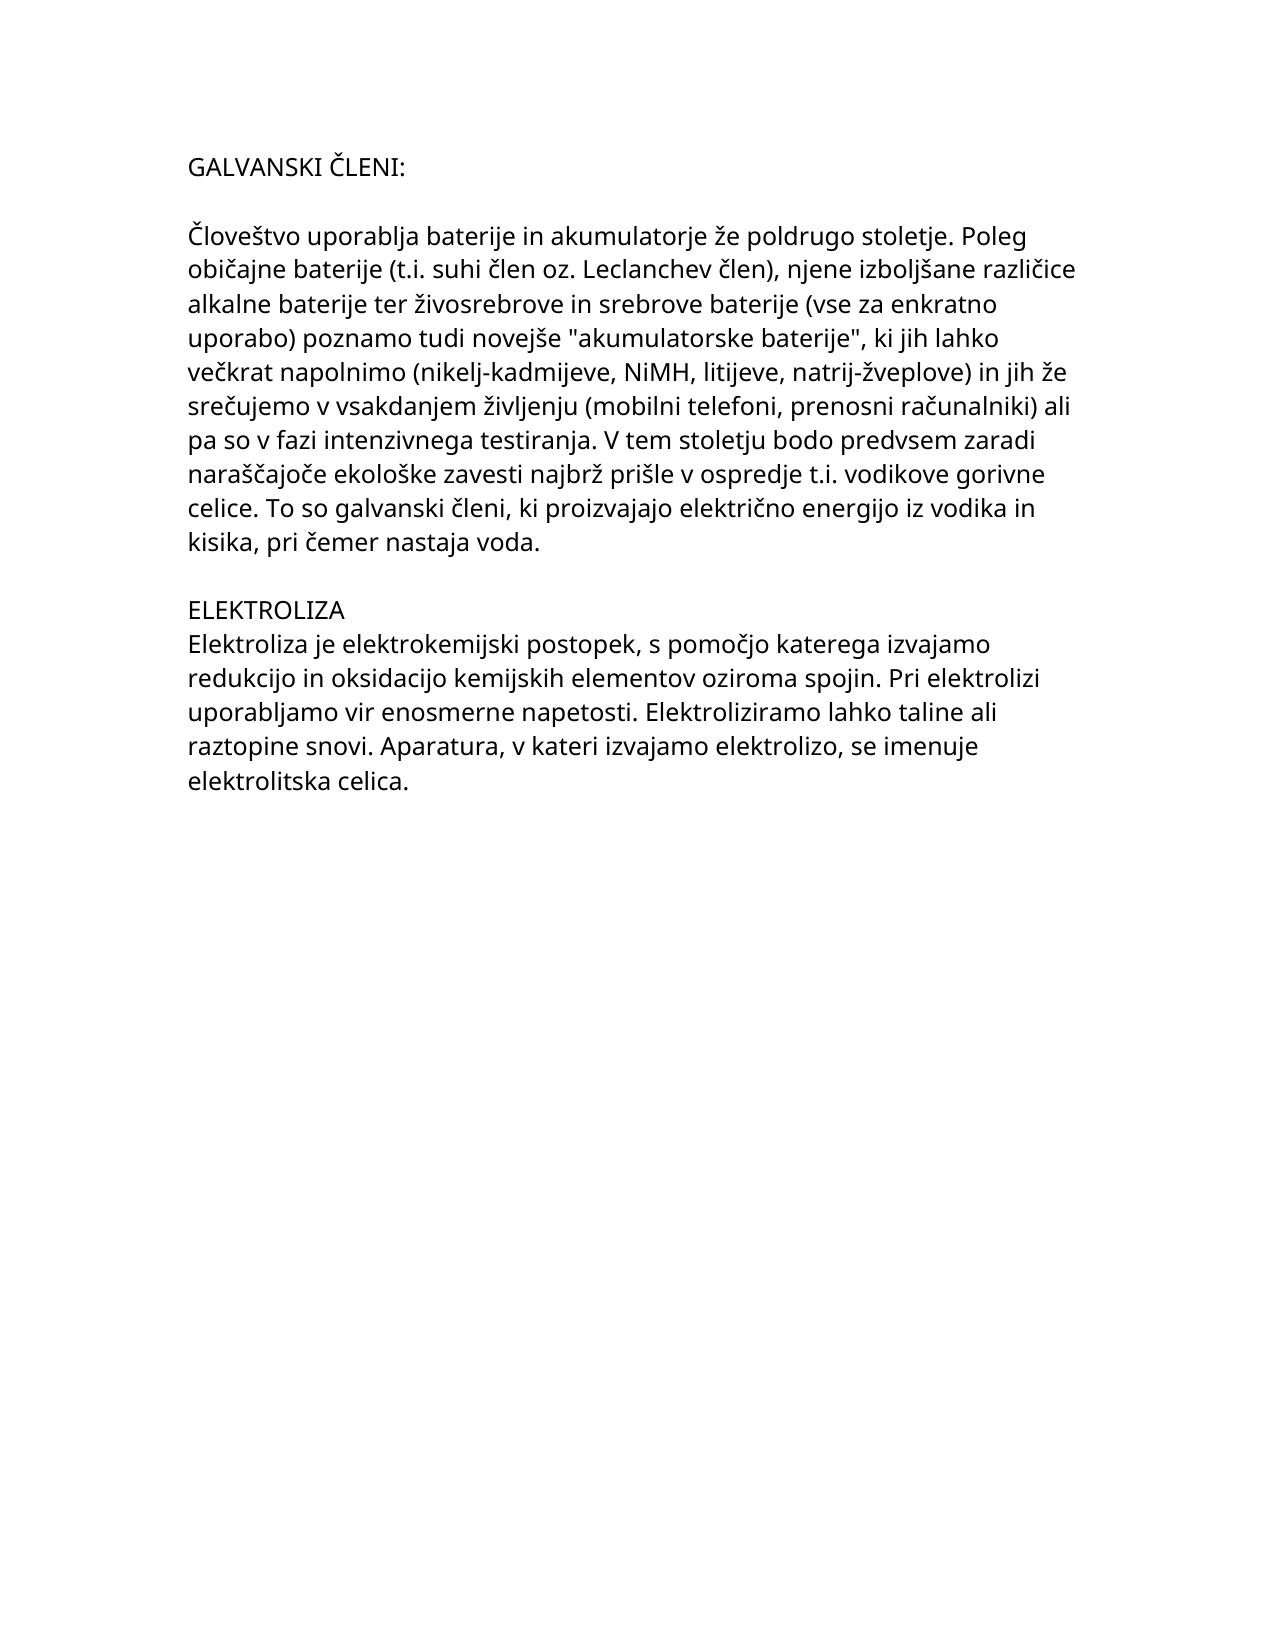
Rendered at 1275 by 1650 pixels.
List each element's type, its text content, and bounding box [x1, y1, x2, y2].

text Človeštvo uporablja baterije in akumulatorje že poldrugo stoletje. Poleg običajne baterije (t.i. suhi člen oz. Leclanchev člen), njene izboljšane različice alkalne baterije ter živosrebrove in srebrove baterije (vse za enkratno uporabo) poznamo tudi novejše "akumulatorske baterije", ki jih lahko večkrat napolnimo (nikelj-kadmijeve, NiMH, litijeve, natrij-žveplove) in jih že srečujemo v vsakdanjem življenju (mobilni telefoni, prenosni računalniki) ali pa so v fazi intenzivnega testiranja. V tem stoletju bodo predvsem zaradi naraščajoče ekološke zavesti najbrž prišle v ospredje t.i. vodikove gorivne celice. To so galvanski členi, ki proizvajajo električno energijo iz vodika in kisika, pri čemer nastaja voda. [187, 218, 1087, 559]
text GALVANSKI ČLENI: [187, 150, 1087, 184]
text ELEKTROLIZA [187, 593, 1087, 627]
text Elektroliza je elektrokemijski postopek, s pomočjo katerega izvajamo redukcijo in oksidacijo kemijskih elementov oziroma spojin. Pri elektrolizi uporabljamo vir enosmerne napetosti. Elektroliziramo lahko taline ali raztopine snovi. Aparatura, v kateri izvajamo elektrolizo, se imenuje elektrolitska celica. [187, 627, 1087, 797]
